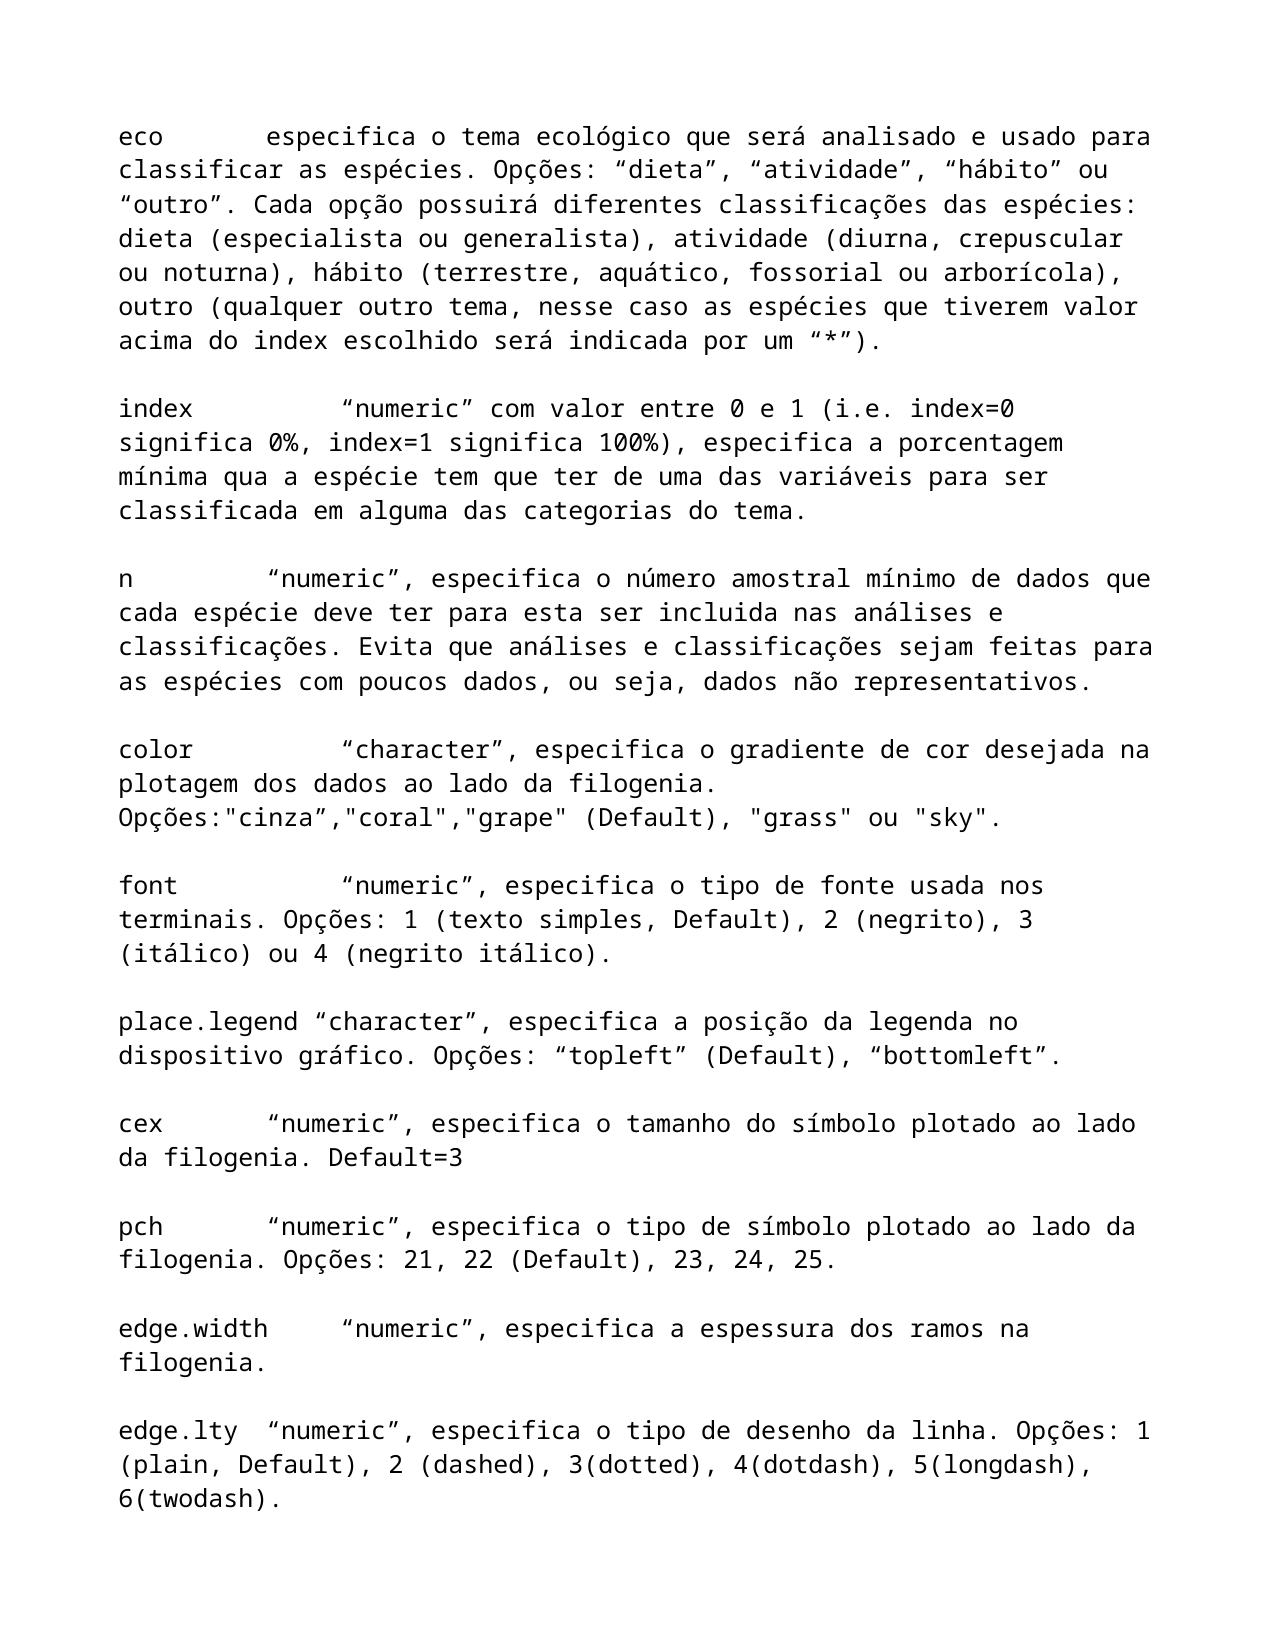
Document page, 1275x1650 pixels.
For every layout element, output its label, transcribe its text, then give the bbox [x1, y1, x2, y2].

text cex “numeric”, especifica o tamanho do símbolo plotado ao lado da filogenia. Default=3 [118, 1106, 1157, 1174]
text n “numeric”, especifica o número amostral mínimo de dados que cada espécie deve ter para esta ser incluida nas análises e classificações. Evita que análises e classificações sejam feitas para as espécies com poucos dados, ou seja, dados não representativos. [118, 561, 1157, 697]
text font “numeric”, especifica o tipo de fonte usada nos terminais. Opções: 1 (texto simples, Default), 2 (negrito), 3 (itálico) ou 4 (negrito itálico). [118, 867, 1157, 970]
text eco especifica o tema ecológico que será analisado e usado para classificar as espécies. Opções: “dieta”, “atividade”, “hábito” ou “outro”. Cada opção possuirá diferentes classificações das espécies: dieta (especialista ou generalista), atividade (diurna, crepuscular ou noturna), hábito (terrestre, aquático, fossorial ou arborícola), outro (qualquer outro tema, nesse caso as espécies que tiverem valor acima do index escolhido será indicada por um “*”). [118, 118, 1157, 357]
text pch “numeric”, especifica o tipo de símbolo plotado ao lado da filogenia. Opções: 21, 22 (Default), 23, 24, 25. [118, 1208, 1157, 1276]
text edge.lty “numeric”, especifica o tipo de desenho da linha. Opções: 1 (plain, Default), 2 (dashed), 3(dotted), 4(dotdash), 5(longdash), 6(twodash). [118, 1412, 1157, 1515]
text index “numeric” com valor entre 0 e 1 (i.e. index=0 significa 0%, index=1 significa 100%), especifica a porcentagem mínima qua a espécie tem que ter de uma das variáveis para ser classificada em alguma das categorias do tema. [118, 391, 1157, 527]
text edge.width “numeric”, especifica a espessura dos ramos na filogenia. [118, 1310, 1157, 1378]
text place.legend “character”, especifica a posição da legenda no dispositivo gráfico. Opções: “topleft” (Default), “bottomleft”. [118, 1004, 1157, 1072]
text color “character”, especifica o gradiente de cor desejada na plotagem dos dados ao lado da filogenia. Opções:"cinza”,"coral","grape" (Default), "grass" ou "sky". [118, 731, 1157, 833]
